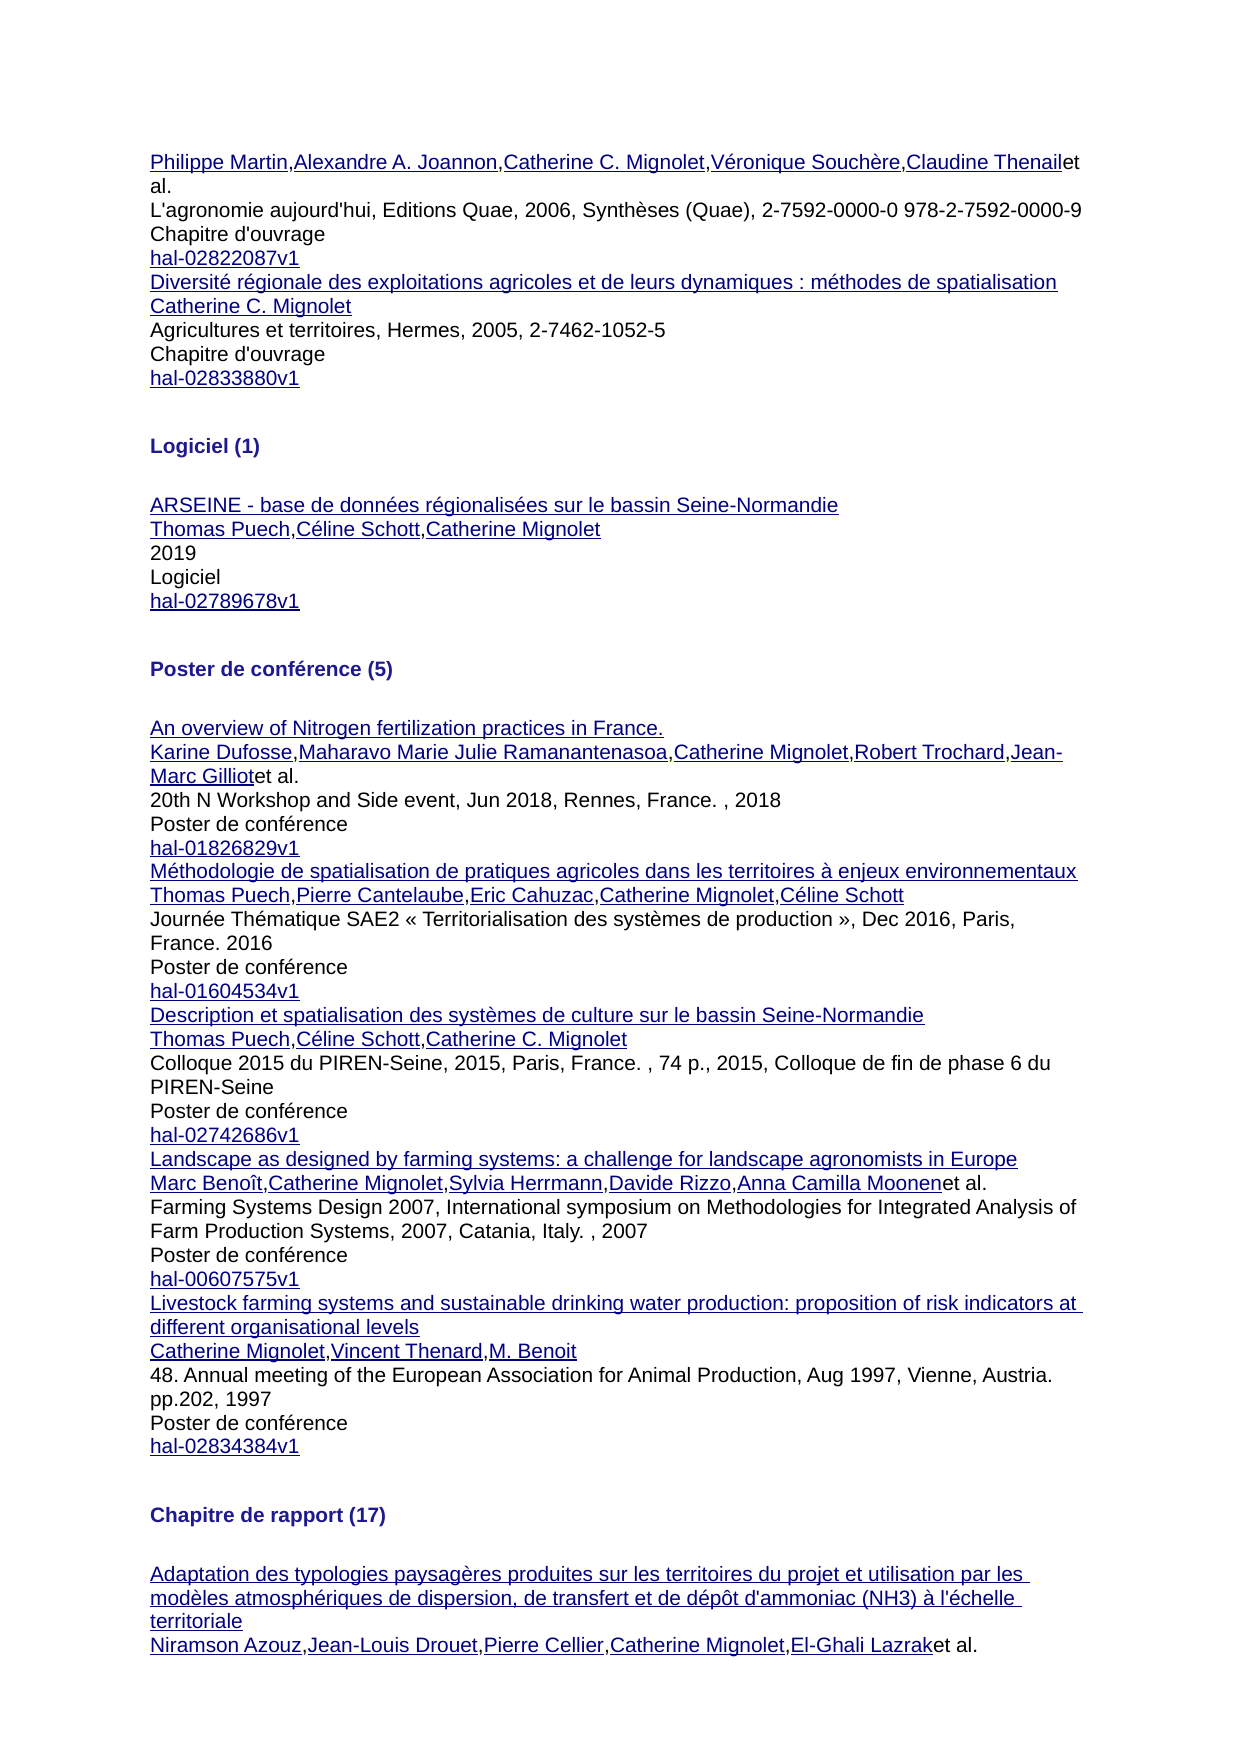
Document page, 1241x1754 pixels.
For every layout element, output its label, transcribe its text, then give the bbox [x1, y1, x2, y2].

table_cell Philippe Martin,Alexandre A. Joannon,Catherine C. Mignolet,Véronique Souchère,Claudine Thenailet al. L'agronomie aujourd'hui, Editions Quae, 2006, Synthèses (Quae), 2-7592-0000-0 978-2-7592-0000-9 Chapitre d'ouvrage hal-02822087v1 [150, 150, 1090, 270]
subtitle Chapitre de rapport (17) [150, 1503, 1090, 1527]
table_header An overview of Nitrogen fertilization practices in France. Karine Dufosse,Maharavo Marie Julie Ramanantenasoa,Catherine Mignolet,Robert Trochard,Jean-Marc Gilliotet al. 20th N Workshop and Side event, Jun 2018, Rennes, France. , 2018 Poster de conférence hal-01826829v1 [150, 716, 1090, 859]
table_cell Livestock farming systems and sustainable drinking water production: proposition of risk indicators at different organisational levels Catherine Mignolet,Vincent Thenard,M. Benoit 48. Annual meeting of the European Association for Animal Production, Aug 1997, Vienne, Austria. pp.202, 1997 Poster de conférence hal-02834384v1 [150, 1291, 1090, 1458]
subtitle Poster de conférence (5) [150, 657, 1090, 681]
table_header Adaptation des typologies paysagères produites sur les territoires du projet et utilisation par les modèles atmosphériques de dispersion, de transfert et de dépôt d'ammoniac (NH3) à l'échelle territoriale Niramson Azouz,Jean-Louis Drouet,Pierre Cellier,Catherine Mignolet,El-Ghali Lazraket al. [150, 1561, 1090, 1657]
table_cell Landscape as designed by farming systems: a challenge for landscape agronomists in Europe Marc Benoît,Catherine Mignolet,Sylvia Herrmann,Davide Rizzo,Anna Camilla Moonenet al. Farming Systems Design 2007, International symposium on Methodologies for Integrated Analysis of Farm Production Systems, 2007, Catania, Italy. , 2007 Poster de conférence hal-00607575v1 [150, 1147, 1090, 1291]
table_cell Méthodologie de spatialisation de pratiques agricoles dans les territoires à enjeux environnementaux Thomas Puech,Pierre Cantelaube,Eric Cahuzac,Catherine Mignolet,Céline Schott Journée Thématique SAE2 « Territorialisation des systèmes de production », Dec 2016, Paris, France. 2016 Poster de conférence hal-01604534v1 [150, 859, 1090, 1003]
table_cell Diversité régionale des exploitations agricoles et de leurs dynamiques : méthodes de spatialisation Catherine C. Mignolet Agricultures et territoires, Hermes, 2005, 2-7462-1052-5 Chapitre d'ouvrage hal-02833880v1 [150, 270, 1090, 389]
subtitle Logiciel (1) [150, 434, 1090, 458]
table_header ARSEINE - base de données régionalisées sur le bassin Seine-Normandie Thomas Puech,Céline Schott,Catherine Mignolet 2019 Logiciel hal-02789678v1 [150, 493, 1090, 612]
table_cell Description et spatialisation des systèmes de culture sur le bassin Seine-Normandie Thomas Puech,Céline Schott,Catherine C. Mignolet Colloque 2015 du PIREN-Seine, 2015, Paris, France. , 74 p., 2015, Colloque de fin de phase 6 du PIREN-Seine Poster de conférence hal-02742686v1 [150, 1003, 1090, 1147]
